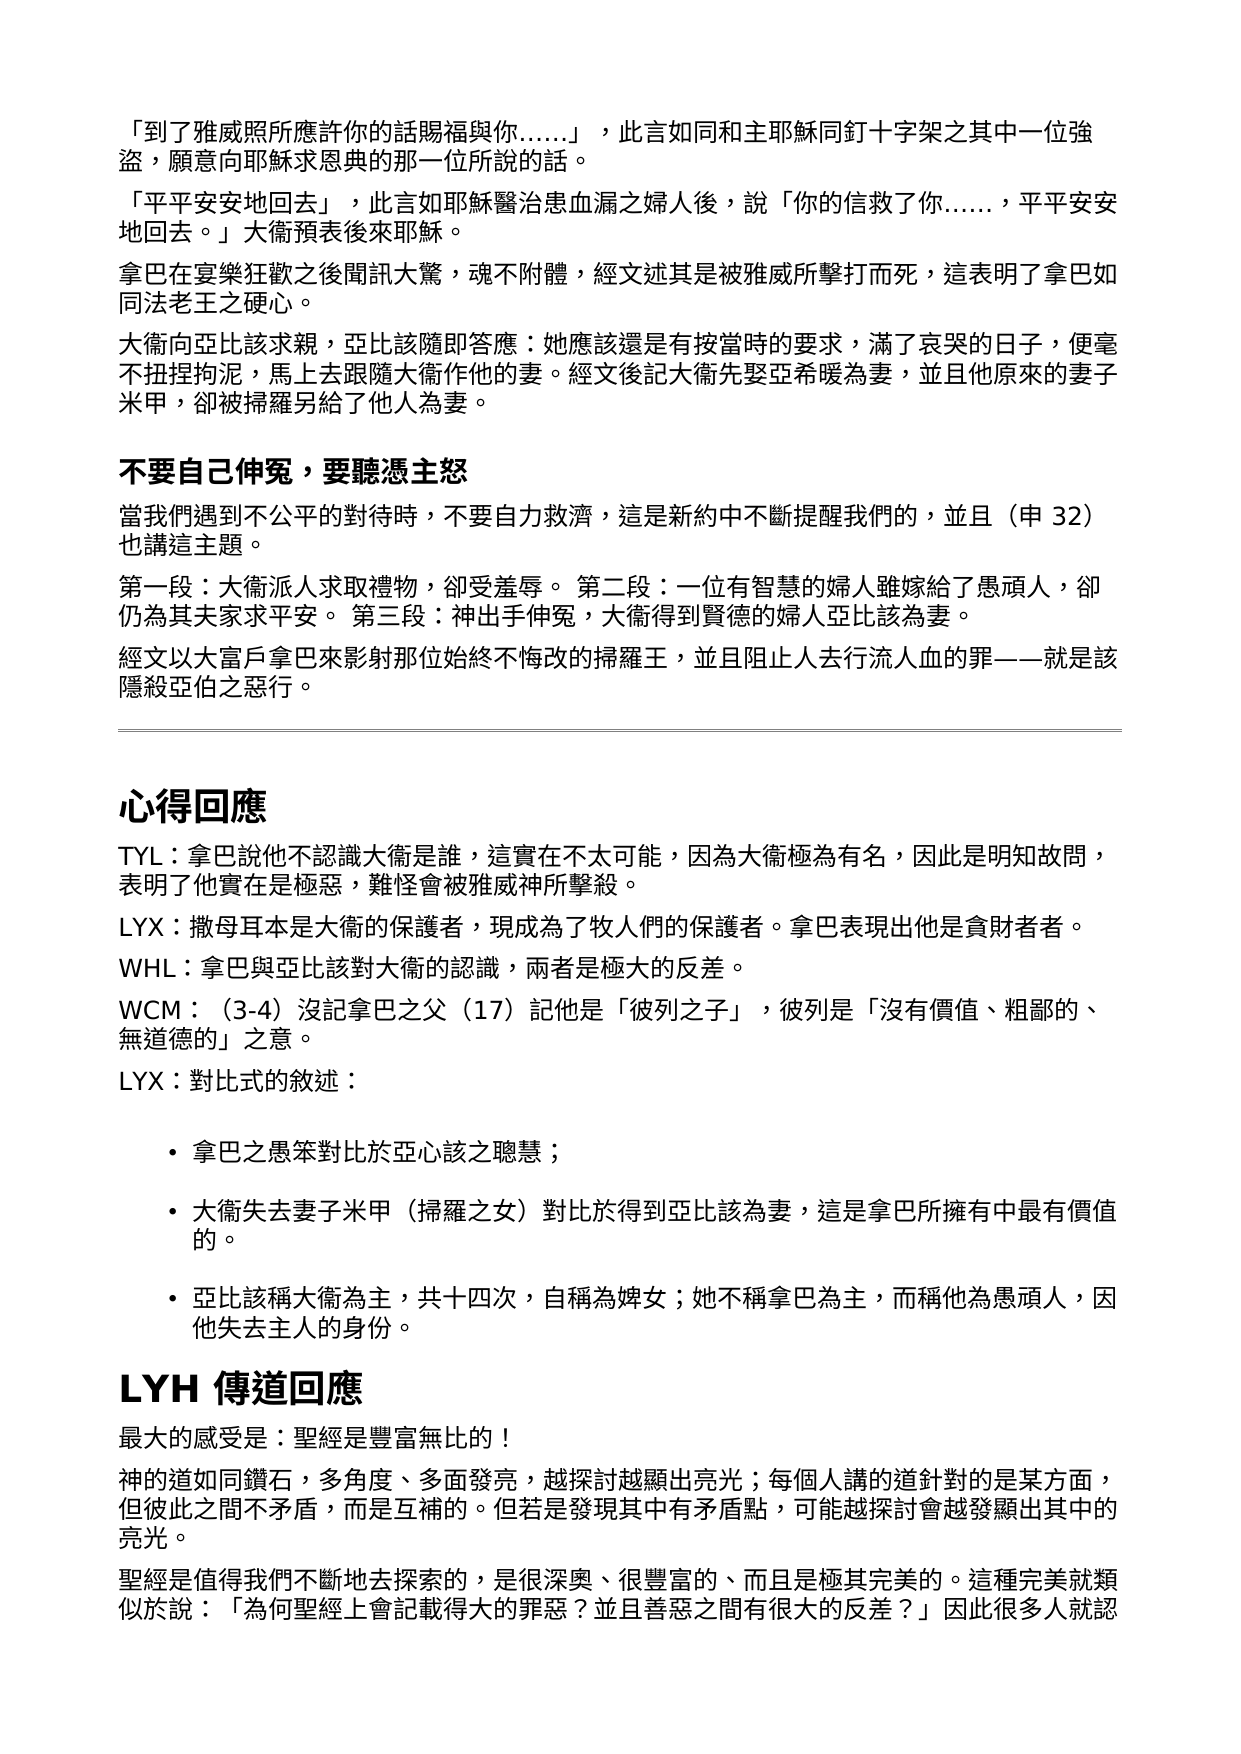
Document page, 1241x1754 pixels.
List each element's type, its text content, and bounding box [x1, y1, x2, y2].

subtitle 心得回應 [118, 786, 1122, 829]
text 聖經是值得我們不斷地去探索的，是很深奧、很豐富的、而且是極其完美的。這種完美就類似於說：「為何聖經上會記載得大的罪惡？並且善惡之間有很大的反差？」因此很多人就認 [118, 1566, 1122, 1624]
text TYL：拿巴說他不認識大衞是誰，這實在不太可能，因為大衞極為有名，因此是明知故問，表明了他實在是極惡，難怪會被雅威神所擊殺。 [118, 842, 1122, 900]
text 「平平安安地回去」，此言如耶穌醫治患血漏之婦人後，說「你的信救了你……，平平安安地回去。」大衞預表後來耶穌。 [118, 189, 1122, 247]
text 第一段：大衞派人求取禮物，卻受羞辱。 第二段：一位有智慧的婦人雖嫁給了愚頑人，卻仍為其夫家求平安。 第三段：神出手伸冤，大衞得到賢德的婦人亞比該為妻。 [118, 573, 1122, 631]
text 拿巴在宴樂狂歡之後聞訊大驚，魂不附體，經文述其是被雅威所擊打而死，這表明了拿巴如同法老王之硬心。 [118, 260, 1122, 318]
subtitle LYH 傳道回應 [118, 1368, 1122, 1412]
text 神的道如同鑽石，多角度、多面發亮，越探討越顯出亮光；每個人講的道針對的是某方面，但彼此之間不矛盾，而是互補的。但若是發現其中有矛盾點，可能越探討會越發顯出其中的亮光。 [118, 1466, 1122, 1553]
text LYX：對比式的敘述： [118, 1067, 1122, 1096]
list 拿巴之愚笨對比於亞心該之聰慧； [177, 1138, 1122, 1167]
text 大衞向亞比該求親，亞比該隨即答應：她應該還是有按當時的要求，滿了哀哭的日子，便毫不扭捏拘泥，馬上去跟隨大衞作他的妻。經文後記大衞先娶亞希暖為妻，並且他原來的妻子米甲，卻被掃羅另給了他人為妻。 [118, 331, 1122, 418]
text LYX：撒母耳本是大衞的保護者，現成為了牧人們的保護者。拿巴表現出他是貪財者者。 [118, 913, 1122, 942]
list 亞比該稱大衞為主，共十四次，自稱為婢女；她不稱拿巴為主，而稱他為愚頑人，因他失去主人的身份。 [177, 1285, 1122, 1343]
list 大衞失去妻子米甲（掃羅之女）對比於得到亞比該為妻，這是拿巴所擁有中最有價值的。 [177, 1197, 1122, 1255]
text 最大的感受是：聖經是豐富無比的！ [118, 1424, 1122, 1453]
text 當我們遇到不公平的對待時，不要自力救濟，這是新約中不斷提醒我們的，並且（申 32）也講這主題。 [118, 502, 1122, 560]
text WHL：拿巴與亞比該對大衞的認識，兩者是極大的反差。 [118, 954, 1122, 984]
text 經文以大富戶拿巴來影射那位始終不悔改的掃羅王，並且阻止人去行流人血的罪——就是該隱殺亞伯之惡行。 [118, 644, 1122, 702]
text 「到了雅威照所應許你的話賜福與你……」，此言如同和主耶穌同釘十字架之其中一位強盜，願意向耶穌求恩典的那一位所說的話。 [118, 118, 1122, 176]
subtitle 不要自己伸冤，要聽憑主怒 [118, 456, 1122, 489]
text WCM：（3-4）沒記拿巴之父（17）記他是「彼列之子」，彼列是「沒有價值、粗鄙的、無道德的」之意。 [118, 996, 1122, 1054]
